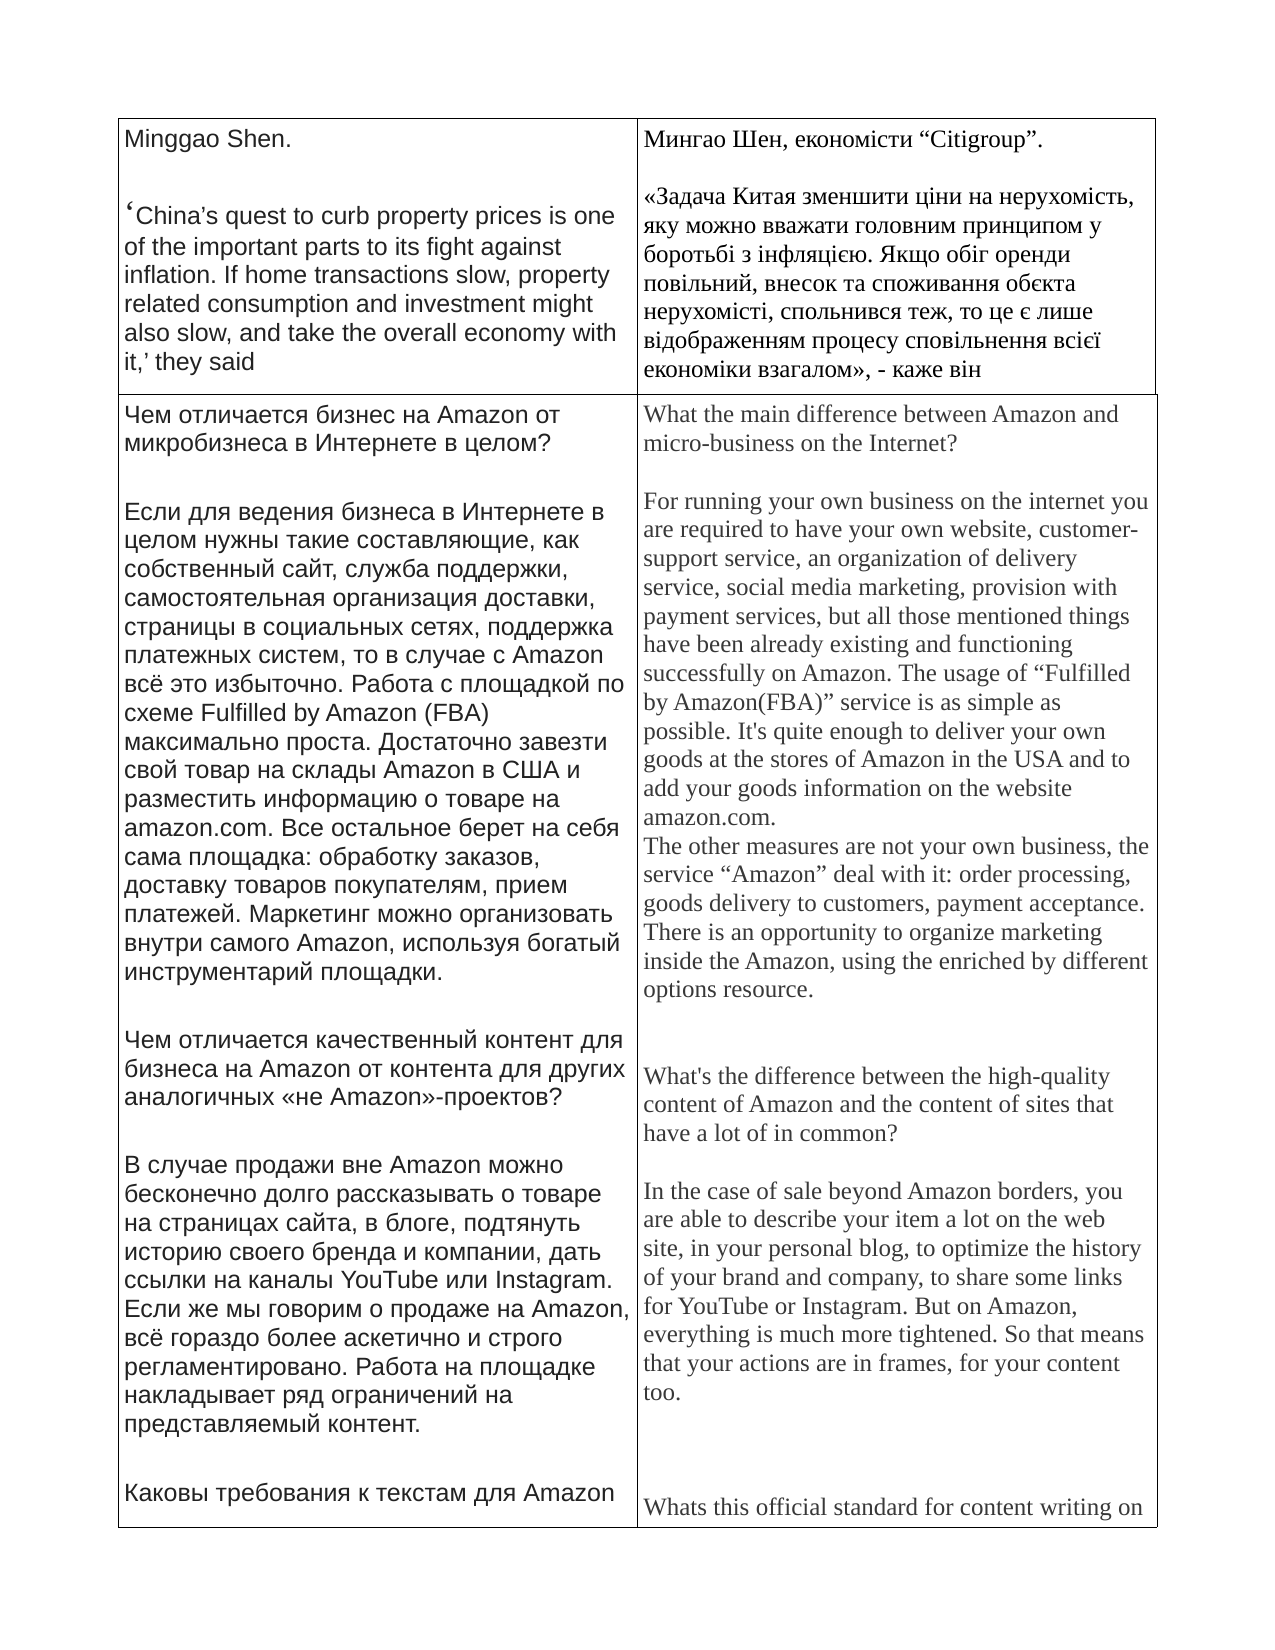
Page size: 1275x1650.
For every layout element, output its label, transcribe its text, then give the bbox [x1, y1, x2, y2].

table_header What the main difference between Amazon and micro-business on the Internet? For running your own business on the internet you are required to have your own website, customer-support service, an organization of delivery service, social media marketing, provision with payment services, but all those mentioned things have been already existing and functioning successfully on Amazon. The usage of “Fulfilled by Amazon(FBA)” service is as simple as possible. It's quite enough to deliver your own goods at the stores of Amazon in the USA and to add your goods information on the website amazon.com. The other measures are not your own business, the service “Amazon” deal with it: order processing, goods delivery to customers, payment acceptance. There is an opportunity to organize marketing inside the Amazon, using the enriched by different options resource. What's the difference between the high-quality content of Amazon and the content of sites that have a lot of in common? In the case of sale beyond Amazon borders, you are able to describe your item a lot on the web site, in your personal blog, to optimize the history of your brand and company, to share some links for YouTube or Instagram. But on Amazon, everything is much more tightened. So that means that your actions are in frames, for your content too. Whats this official standard for content writing on [638, 395, 1157, 1527]
table_header Чем отличается бизнес на Amazon от микробизнеса в Интернете в целом? Если для ведения бизнеса в Интернете в целом нужны такие составляющие, как собственный сайт, служба поддержки, самостоятельная организация доставки, страницы в социальных сетях, поддержка платежных систем, то в случае с Amazon всё это избыточно. Работа с площадкой по схеме Fulfilled by Amazon (FBA) максимально проста. Достаточно завезти свой товар на склады Amazon в США и разместить информацию о товаре на amazon.com. Все остальное берет на себя сама площадка: обработку заказов, доставку товаров покупателям, прием платежей. Маркетинг можно организовать внутри самого Amazon, используя богатый инструментарий площадки. Чем отличается качественный контент для бизнеса на Amazon от контента для других аналогичных «не Amazon»-проектов? В случае продажи вне Amazon можно бесконечно долго рассказывать о товаре на страницах сайта, в блоге, подтянуть историю своего бренда и компании, дать ссылки на каналы YouTube или Instagram. Если же мы говорим о продаже на Amazon, всё гораздо более аскетично и строго регламентировано. Работа на площадке накладывает ряд ограничений на представляемый контент. Каковы требования к текстам для Amazon [119, 395, 637, 1527]
table_header Мингао Шен, економісти “Citigroup”. «Задача Китая зменшити ціни на нерухомість, яку можно вважати головним принципом у боротьбі з інфляцією. Якщо обіг оренди повільний, внесок та споживання обєкта нерухомісті, спольнився теж, то це є лише відображенням процесу сповільнення всієї економіки взагалом», - каже він [638, 119, 1155, 394]
table_header Minggao Shen. ‘China’s quest to curb property prices is one of the important parts to its fight against inflation. If home transactions slow, property related consumption and investment might also slow, and take the overall economy with it,’ they said [119, 119, 637, 394]
